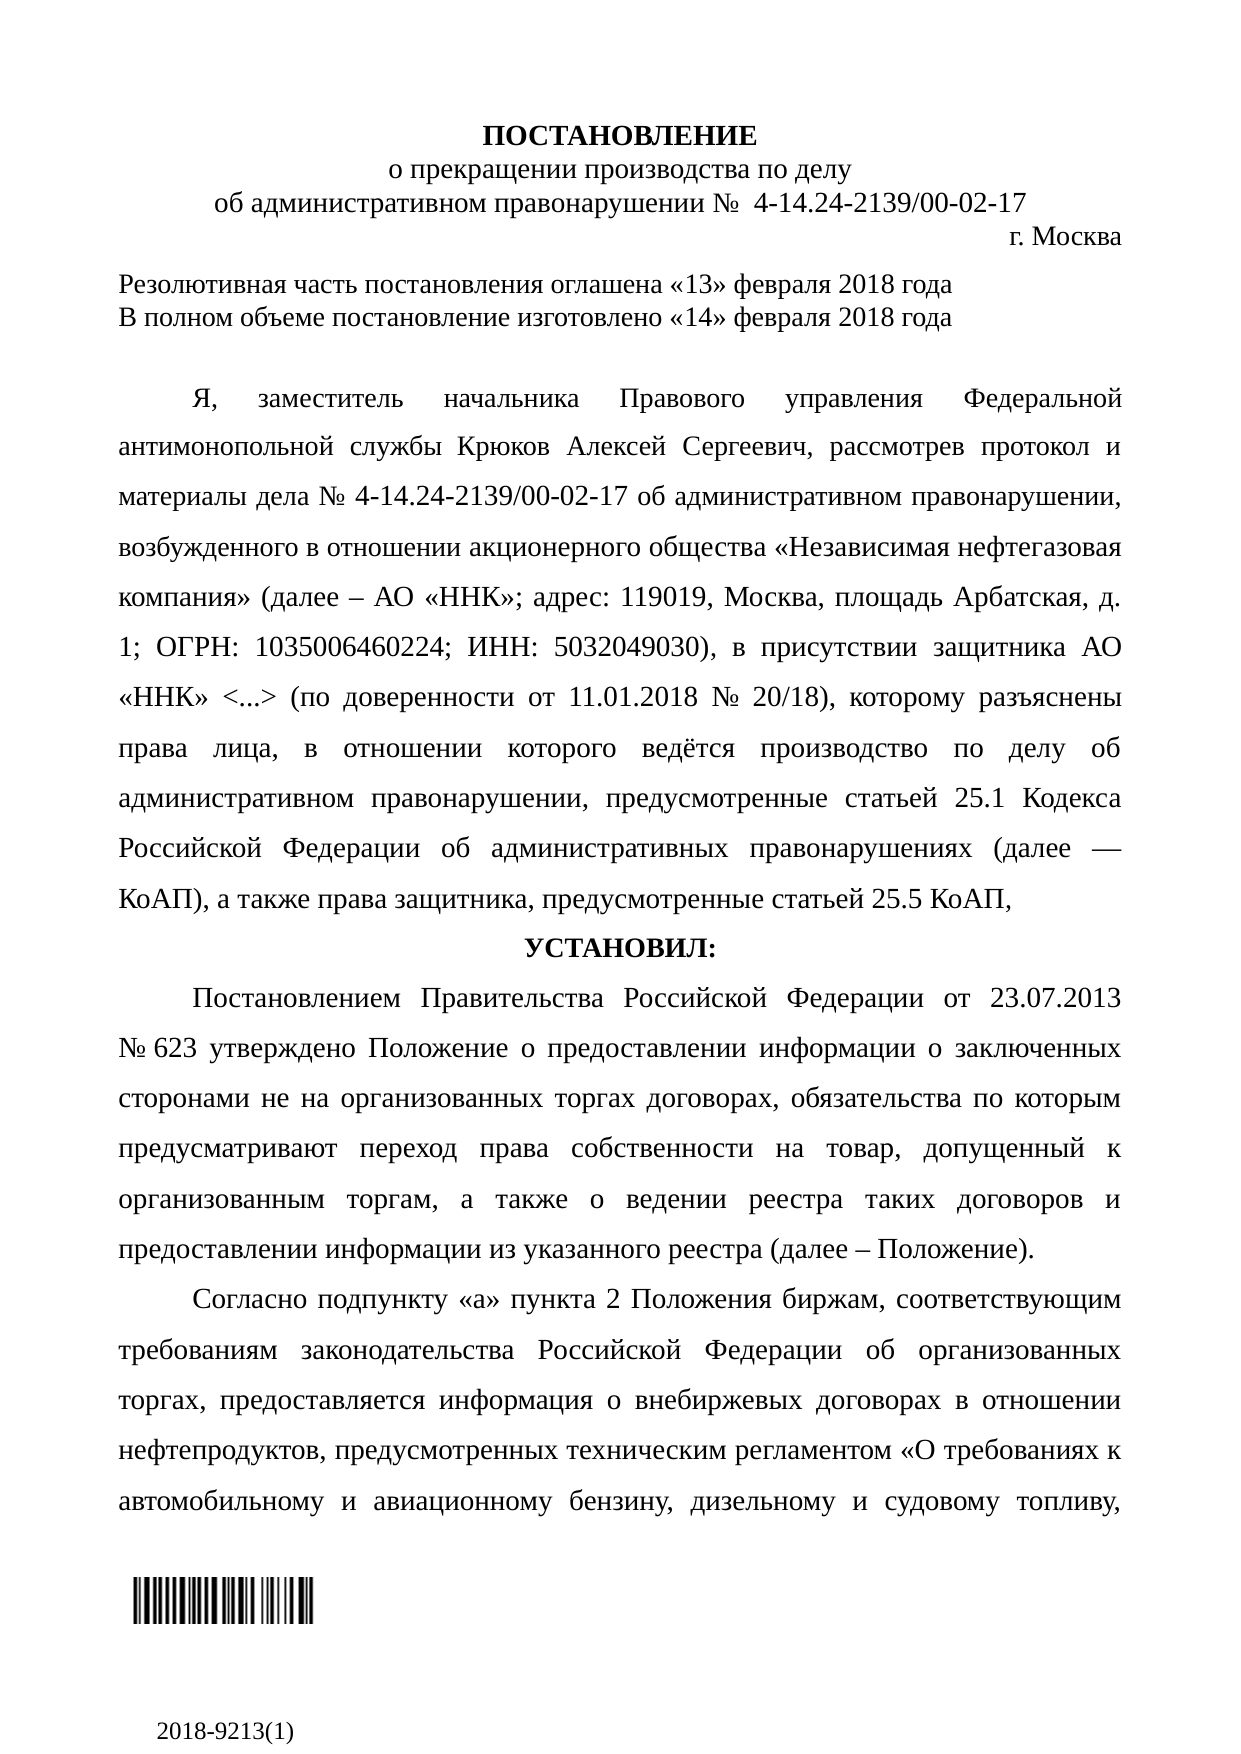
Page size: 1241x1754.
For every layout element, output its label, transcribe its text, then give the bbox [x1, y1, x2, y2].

text УСТАНОВИЛ: [118, 931, 1122, 963]
text о прекращении производства по делу [118, 152, 1122, 185]
text Я, заместитель начальника Правового управления Федеральной антимонопольной службы Крюков Алексей Сергеевич, рассмотрев протокол и материалы дела № 4-14.24-2139/00-02-17 об административном правонарушении, возбужденного в отношении акционерного общества «Независимая нефтегазовая компания» (далее – АО «ННК»; адрес: 119019, Москва, площадь Арбатская, д. 1; ОГРН: 1035006460224; ИНН: 5032049030), в присутствии защитника АО «ННК» <...> (по доверенности от 11.01.2018 № 20/18), которому разъяснены права лица, в отношении которого ведётся производство по делу об административном правонарушении, предусмотренные статьей 25.1 Кодекса Российской Федерации об административных правонарушениях (далее — КоАП), а также права защитника, предусмотренные статьей 25.5 КоАП, [118, 381, 1122, 914]
text г. Москва [118, 219, 1122, 251]
text В полном объеме постановление изготовлено «14» февраля 2018 года [118, 300, 1122, 332]
text Постановлением Правительства Российской Федерации от 23.07.2013 № 623 утверждено Положение о предоставлении информации о заключенных сторонами не на организованных торгах договорах, обязательства по которым предусматривают переход права собственности на товар, допущенный к организованным торгам, а также о ведении реестра таких договоров и предоставлении информации из указанного реестра (далее – Положение). [118, 980, 1122, 1265]
text ПОСТАНОВЛЕНИЕ [118, 118, 1122, 152]
text об административном правонарушении № 4-14.24-2139/00-02-17 [118, 185, 1122, 219]
picture [118, 1577, 331, 1624]
text Согласно подпункту «а» пункта 2 Положения биржам, соответствующим требованиям законодательства Российской Федерации об организованных торгах, предоставляется информация о внебиржевых договорах в отношении нефтепродуктов, предусмотренных техническим регламентом «О требованиях к автомобильному и авиационному бензину, дизельному и судовому топливу, [118, 1282, 1122, 1516]
text Резолютивная часть постановления оглашена «13» февраля 2018 года [118, 267, 1122, 300]
